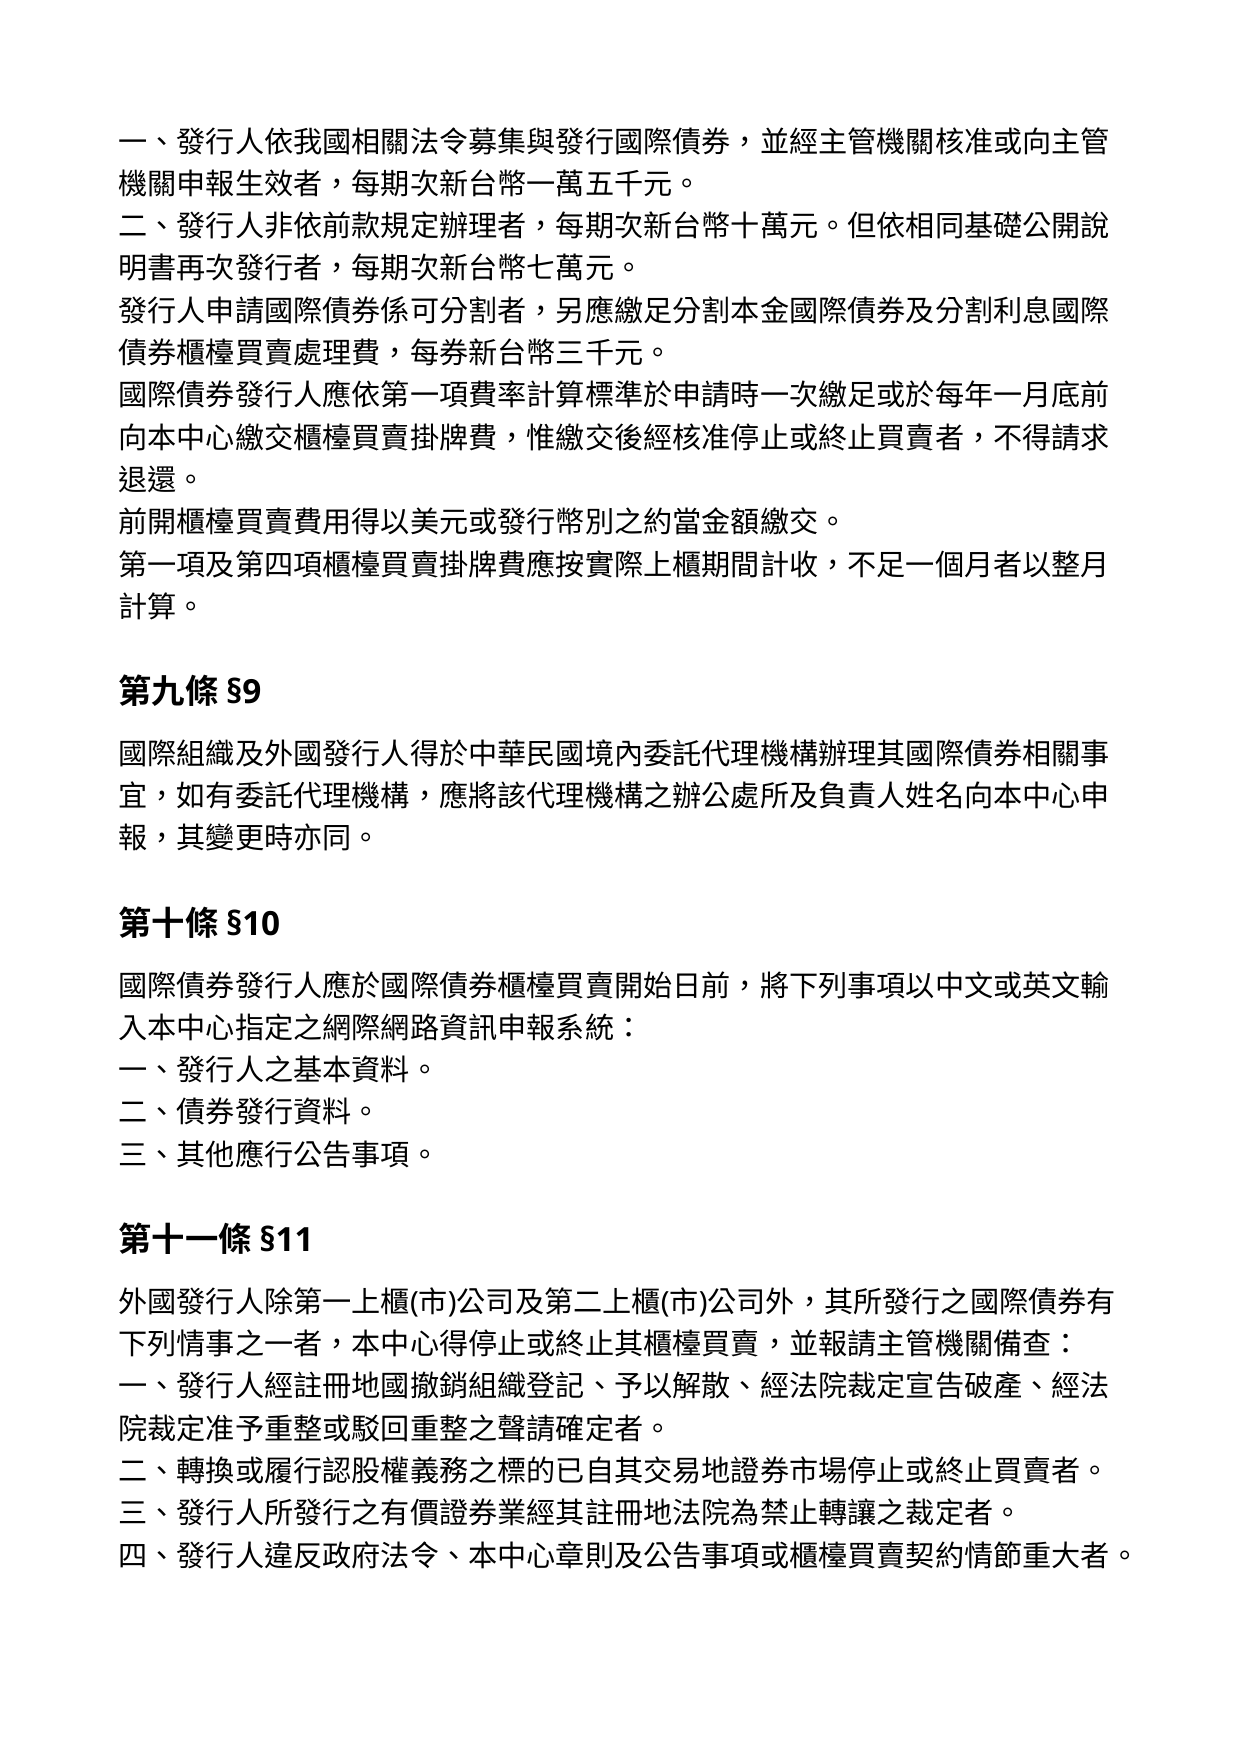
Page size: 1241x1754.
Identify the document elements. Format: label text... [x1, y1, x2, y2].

text 國際債券發行人應於國際債券櫃檯買賣開始日前，將下列事項以中文或英文輸入本中心指定之網際網路資訊申報系統： [118, 962, 1122, 1047]
text 三、發行人所發行之有價證券業經其註冊地法院為禁止轉讓之裁定者。 [118, 1490, 1122, 1532]
text 一、發行人依我國相關法令募集與發行國際債券，並經主管機關核准或向主管機關申報生效者，每期次新台幣一萬五千元。 [118, 118, 1122, 203]
text 四、發行人違反政府法令、本中心章則及公告事項或櫃檯買賣契約情節重大者。 [118, 1532, 1122, 1574]
text 二、轉換或履行認股權義務之標的已自其交易地證券市場停止或終止買賣者。 [118, 1448, 1122, 1490]
text 國際組織及外國發行人得於中華民國境內委託代理機構辦理其國際債券相關事宜，如有委託代理機構，應將該代理機構之辦公處所及負責人姓名向本中心申報，其變更時亦同。 [118, 730, 1122, 857]
text 二、發行人非依前款規定辦理者，每期次新台幣十萬元。但依相同基礎公開說明書再次發行者，每期次新台幣七萬元。 [118, 203, 1122, 287]
text 第一項及第四項櫃檯買賣掛牌費應按實際上櫃期間計收，不足一個月者以整月計算。 [118, 541, 1122, 626]
text 第十條 §10 [118, 897, 1122, 945]
text 第十一條 §11 [118, 1213, 1122, 1262]
text 外國發行人除第一上櫃(市)公司及第二上櫃(市)公司外，其所發行之國際債券有下列情事之一者，本中心得停止或終止其櫃檯買賣，並報請主管機關備查： [118, 1278, 1122, 1363]
text 三、其他應行公告事項。 [118, 1131, 1122, 1173]
text 發行人申請國際債券係可分割者，另應繳足分割本金國際債券及分割利息國際債券櫃檯買賣處理費，每券新台幣三千元。 [118, 287, 1122, 372]
text 一、發行人經註冊地國撤銷組織登記、予以解散、經法院裁定宣告破產、經法院裁定准予重整或駁回重整之聲請確定者。 [118, 1363, 1122, 1448]
text 二、債券發行資料。 [118, 1089, 1122, 1131]
text 國際債券發行人應依第一項費率計算標準於申請時一次繳足或於每年一月底前向本中心繳交櫃檯買賣掛牌費，惟繳交後經核准停止或終止買賣者，不得請求退還。 [118, 372, 1122, 499]
text 前開櫃檯買賣費用得以美元或發行幣別之約當金額繳交。 [118, 499, 1122, 541]
text 第九條 §9 [118, 665, 1122, 714]
text 一、發行人之基本資料。 [118, 1047, 1122, 1089]
